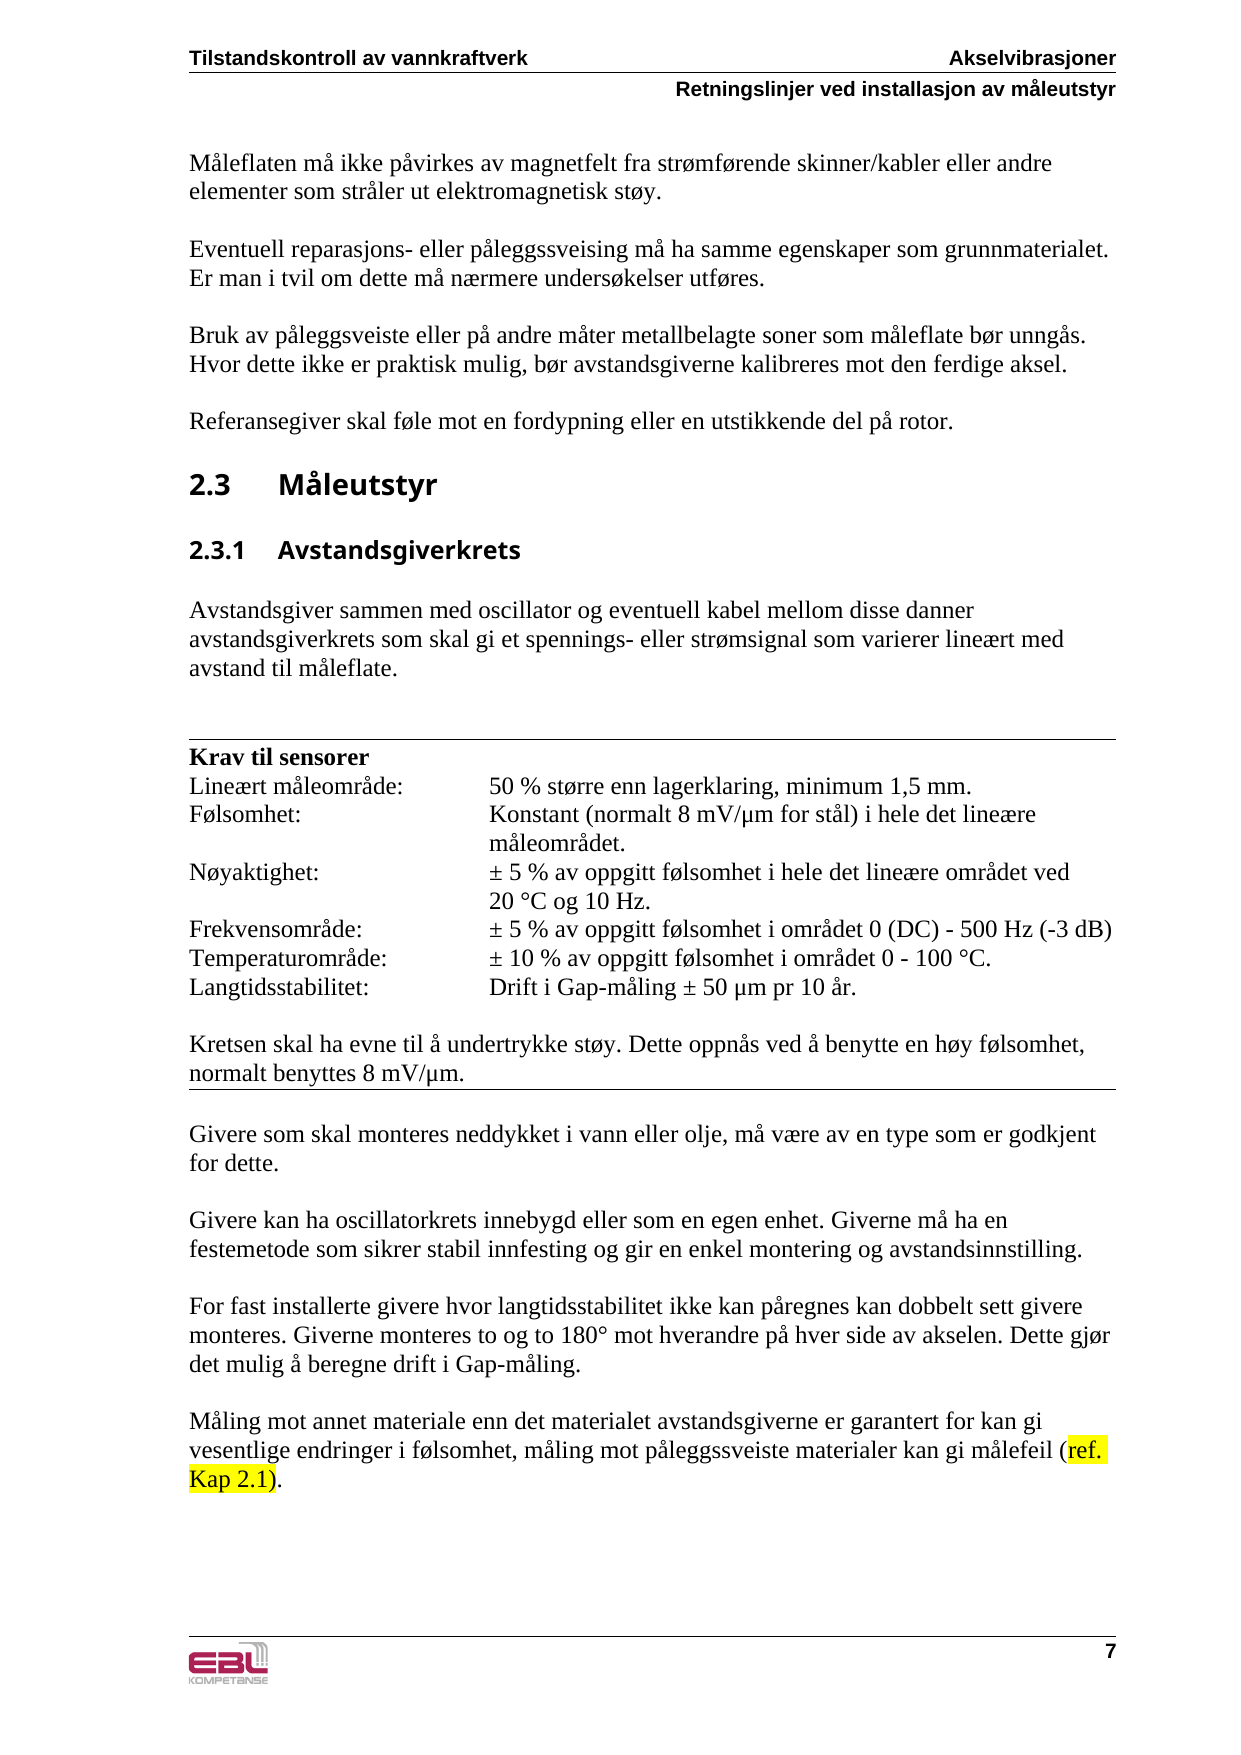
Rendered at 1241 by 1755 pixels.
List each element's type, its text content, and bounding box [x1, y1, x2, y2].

text Frekvensområde: ± 5 % av oppgitt følsomhet i området 0 (DC) - 500 Hz (-3 dB) [189, 914, 1116, 943]
subtitle Måleutstyr [189, 464, 1116, 504]
text Givere som skal monteres neddykket i vann eller olje, må være av en type som er godkjent for dette. [189, 1119, 1116, 1176]
text Temperaturområde: ± 10 % av oppgitt følsomhet i området 0 - 100 °C. [189, 943, 1116, 972]
text Krav til sensorer [189, 740, 1116, 771]
text Bruk av påleggsveiste eller på andre måter metallbelagte soner som måleflate bør unngås. Hvor dette ikke er praktisk mulig, bør avstandsgiverne kalibreres mot den ferdige aksel. [189, 320, 1116, 378]
subtitle Avstandsgiverkrets [189, 532, 1116, 566]
text Referansegiver skal føle mot en fordypning eller en utstikkende del på rotor. [189, 406, 1116, 435]
text Følsomhet: Konstant (normalt 8 mV/μm for stål) i hele det lineære måleområdet. [189, 799, 1116, 857]
text Eventuell reparasjons- eller påleggssveising må ha samme egenskaper som grunnmaterialet. Er man i tvil om dette må nærmere undersøkelser utføres. [189, 234, 1116, 291]
text Avstandsgiver sammen med oscillator og eventuell kabel mellom disse danner avstandsgiverkrets som skal gi et spennings- eller strømsignal som varierer lineært med avstand til måleflate. [189, 595, 1116, 681]
text For fast installerte givere hvor langtidsstabilitet ikke kan påregnes kan dobbelt sett givere monteres. Giverne monteres to og to 180° mot hverandre på hver side av akselen. Dette gjør det mulig å beregne drift i Gap-måling. [189, 1291, 1116, 1378]
text Måleflaten må ikke påvirkes av magnetfelt fra strømførende skinner/kabler eller andre elementer som stråler ut elektromagnetisk støy. [189, 148, 1116, 205]
text Måling mot annet materiale enn det materialet avstandsgiverne er garantert for kan gi vesentlige endringer i følsomhet, måling mot påleggssveiste materialer kan gi målefeil (ref. Kap 2.1). [189, 1406, 1116, 1493]
text Langtidsstabilitet: Drift i Gap-måling ± 50 μm pr 10 år. [189, 972, 1116, 1001]
text Nøyaktighet: ± 5 % av oppgitt følsomhet i hele det lineære området ved 20 °C og 10 Hz. [189, 857, 1116, 914]
text Lineært måleområde: 50 % større enn lagerklaring, minimum 1,5 mm. [189, 771, 1116, 799]
text Kretsen skal ha evne til å undertrykke støy. Dette oppnås ved å benytte en høy følsomhet, normalt benyttes 8 mV/μm. [189, 1026, 1116, 1089]
text Givere kan ha oscillatorkrets innebygd eller som en egen enhet. Giverne må ha en festemetode som sikrer stabil innfesting og gir en enkel montering og avstandsinnstilling. [189, 1205, 1116, 1263]
